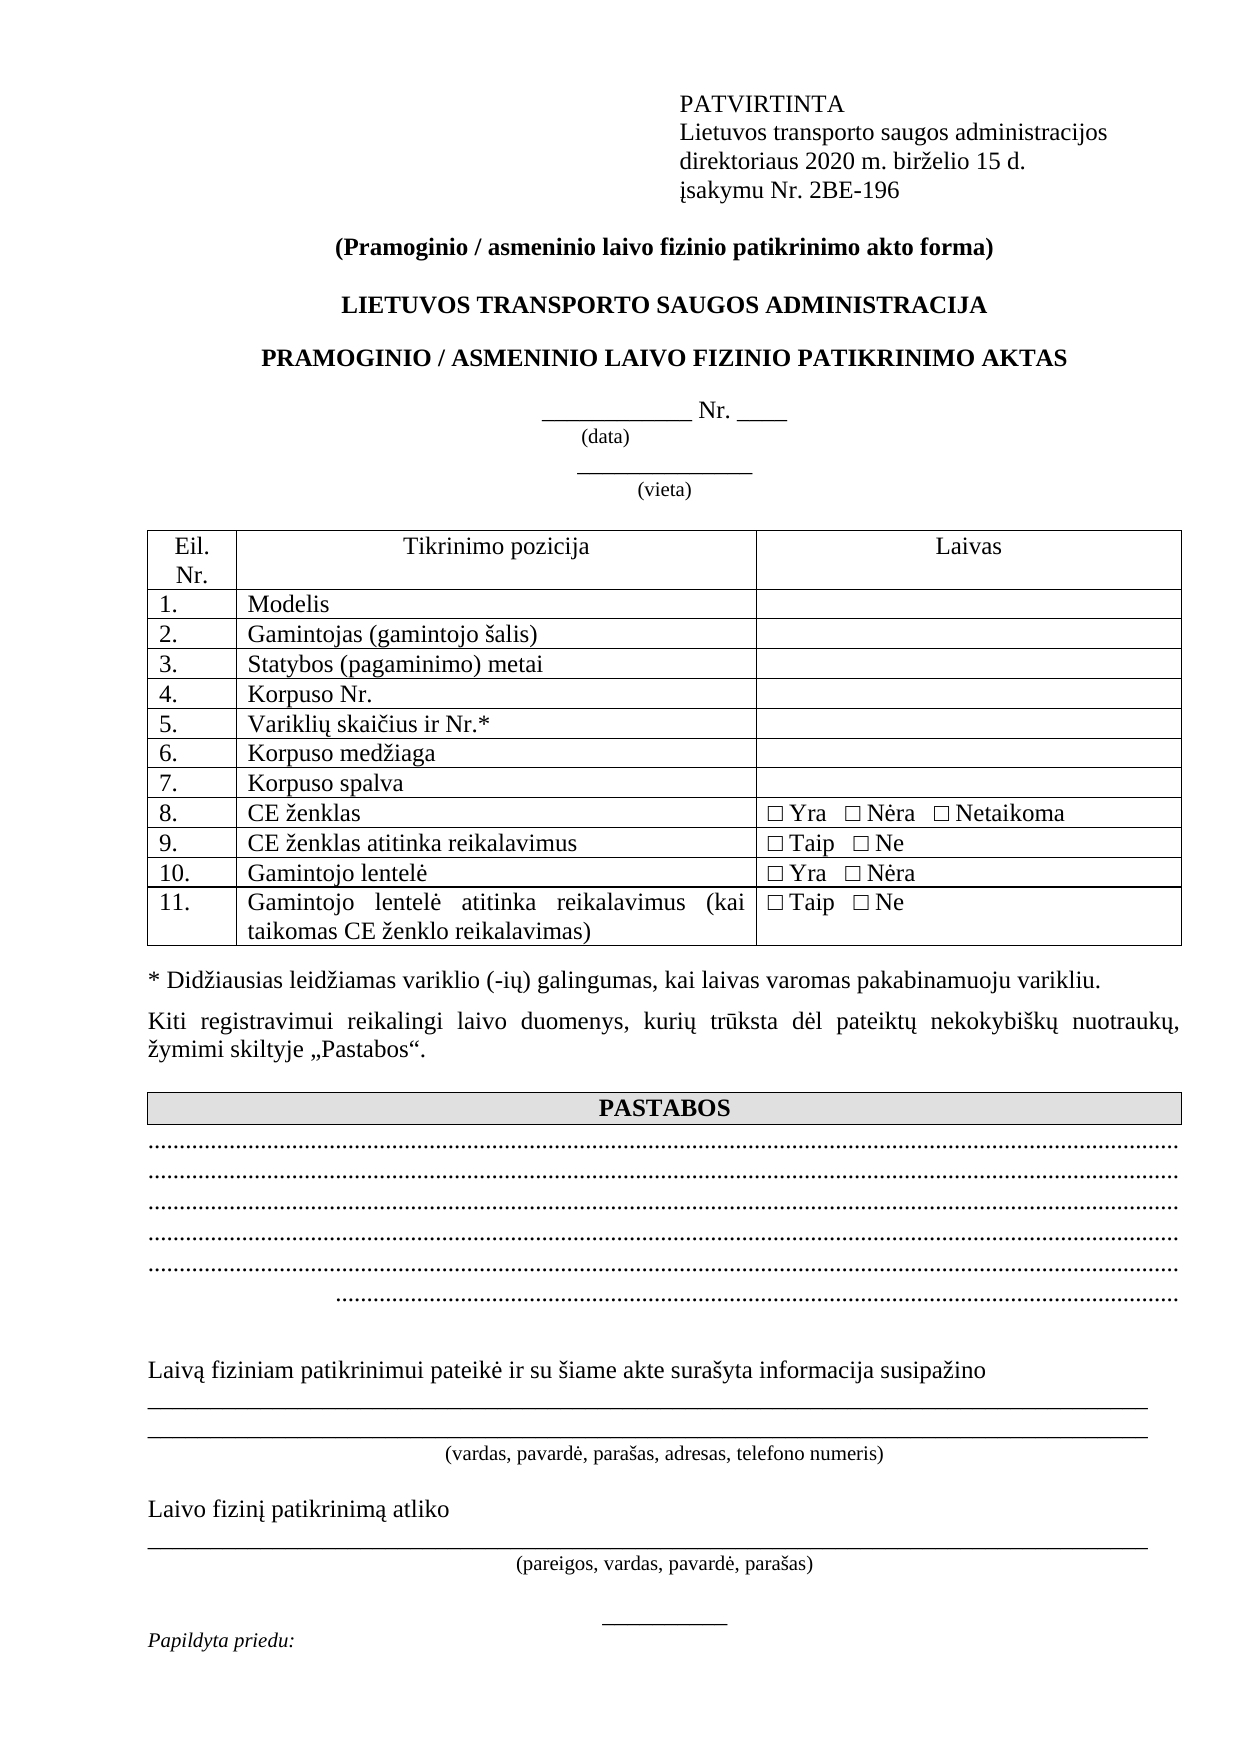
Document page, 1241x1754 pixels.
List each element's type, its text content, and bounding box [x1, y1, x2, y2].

table_cell □ Yra □ Nėra □ Netaikoma [757, 798, 1181, 827]
text (Pramoginio / asmeninio laivo fizinio patikrinimo akto forma) [148, 232, 1181, 261]
table_cell □ Taip □ Ne [757, 828, 1181, 857]
table_cell [757, 768, 1181, 797]
table_cell 6. [148, 739, 236, 767]
table_cell CE ženklas atitinka reikalavimus [237, 828, 756, 857]
text __________ [148, 1599, 1181, 1628]
text ..................................................................................................................................................................... [148, 1217, 1181, 1246]
table_cell Gamintojo lentelė [237, 858, 756, 886]
text ..................................................................................................................................................................... [148, 1248, 1181, 1277]
text ..................................................................................................................................................................... [148, 1186, 1181, 1215]
text ....................................................................................................................................... [148, 1278, 1181, 1307]
text Lietuvos transporto saugos administracija [148, 290, 1181, 319]
table_cell 7. [148, 768, 236, 797]
text ..................................................................................................................................................................... [148, 1156, 1181, 1184]
table_header Tikrinimo pozicija [237, 531, 756, 588]
table_cell Gamintojas (gamintojo šalis) [237, 619, 756, 648]
text Pramoginio / asmeninio laivo fizinio patikrinimo aktas [148, 343, 1181, 371]
table_cell 8. [148, 798, 236, 827]
table_cell [757, 619, 1181, 648]
table_cell Korpuso Nr. [237, 679, 756, 708]
text ____________ Nr. ____ [148, 396, 1181, 424]
text (pareigos, vardas, pavardė, parašas) [148, 1551, 1181, 1575]
text (vieta) [148, 477, 1181, 501]
text ________________________________________________________________________________ [148, 1523, 1181, 1551]
text direktoriaus 2020 m. birželio 15 d. [679, 146, 1181, 175]
text (vardas, pavardė, parašas, adresas, telefono numeris) [148, 1441, 1181, 1465]
text ..................................................................................................................................................................... [148, 1125, 1181, 1154]
table_cell 2. [148, 619, 236, 648]
text Laivą fiziniam patikrinimui pateikė ir su šiame akte surašyta informacija susipažino [148, 1355, 1181, 1383]
table_header Laivas [757, 531, 1181, 588]
table_cell 9. [148, 828, 236, 857]
table_cell Statybos (pagaminimo) metai [237, 649, 756, 678]
table_cell Variklių skaičius ir Nr.* [237, 709, 756, 737]
table_cell 1. [148, 590, 236, 618]
text (data) [29, 424, 1181, 448]
table_cell Modelis [237, 590, 756, 618]
table_cell Korpuso spalva [237, 768, 756, 797]
table_cell [757, 679, 1181, 708]
text Laivo fizinį patikrinimą atliko [148, 1494, 1181, 1523]
table_cell □ Taip □ Ne [757, 888, 1181, 945]
table_cell [757, 590, 1181, 618]
table_cell [757, 739, 1181, 767]
text įsakymu Nr. 2BE-196 [679, 175, 1181, 204]
text Lietuvos transporto saugos administracijos [679, 117, 1181, 146]
text ______________ [148, 448, 1181, 477]
table_cell 4. [148, 679, 236, 708]
table_cell 11. [148, 888, 236, 945]
text PATVIRTINTA [679, 89, 1181, 117]
table_header Eil. Nr. [148, 531, 236, 588]
table_cell 5. [148, 709, 236, 737]
table_cell 3. [148, 649, 236, 678]
table_cell Gamintojo lentelė atitinka reikalavimus (kai taikomas CE ženklo reikalavimas) [237, 888, 756, 945]
text * Didžiausias leidžiamas variklio (-ių) galingumas, kai laivas varomas pakabinamuoju varikliu. [148, 965, 1181, 994]
text Kiti registravimui reikalingi laivo duomenys, kurių trūksta dėl pateiktų nekokybiškų nuotraukų, žymimi skiltyje „Pastabos“. [148, 1006, 1181, 1063]
text ________________________________________________________________________________ [148, 1412, 1181, 1441]
table_cell [757, 709, 1181, 737]
table_cell □ Yra □ Nėra [757, 858, 1181, 886]
table_header PASTABOS [148, 1093, 1181, 1124]
text Papildyta priedu: [148, 1628, 1181, 1652]
table_cell 10. [148, 858, 236, 886]
table_cell [757, 649, 1181, 678]
text ________________________________________________________________________________ [148, 1383, 1181, 1412]
table_cell Korpuso medžiaga [237, 739, 756, 767]
table_cell CE ženklas [237, 798, 756, 827]
